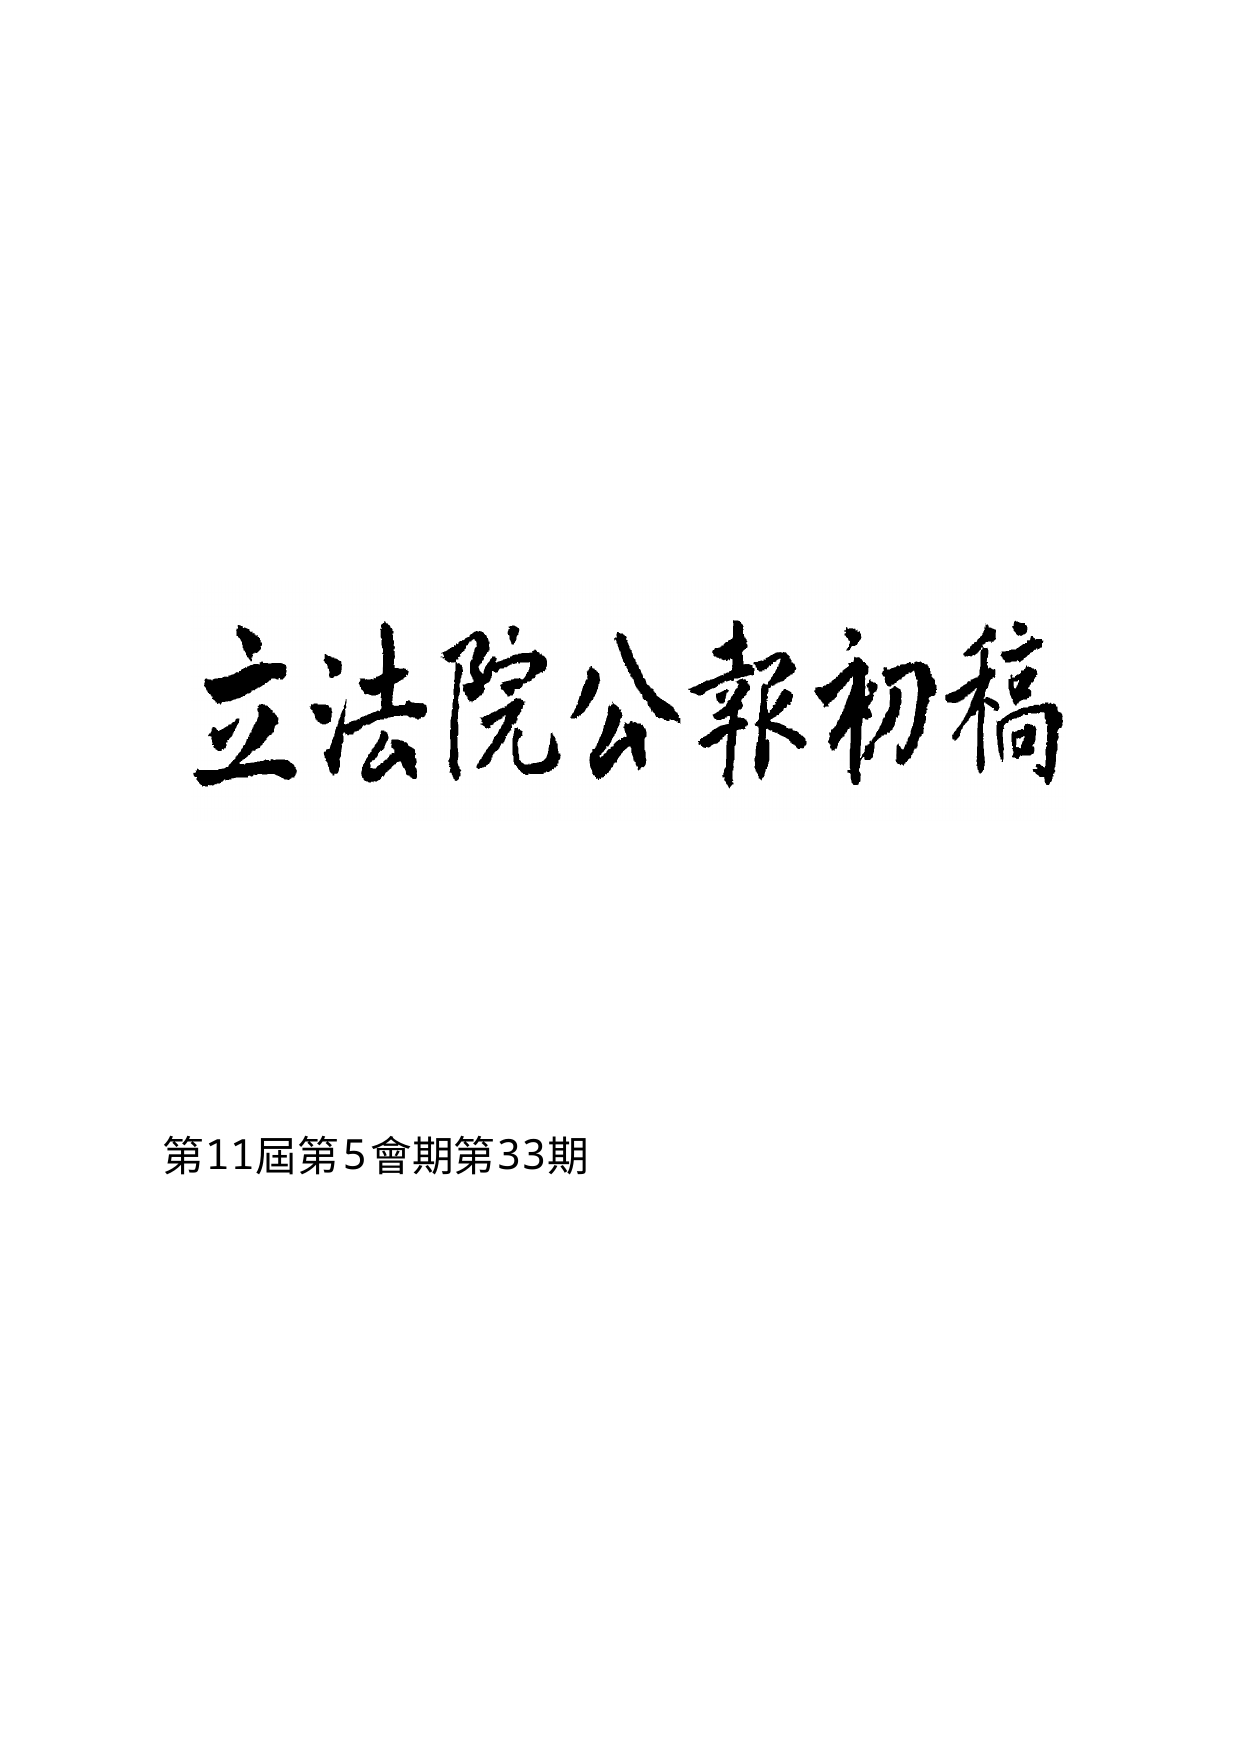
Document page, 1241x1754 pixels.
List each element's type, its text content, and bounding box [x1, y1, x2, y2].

table_header 第11屆第5會期第33期 [151, 1089, 617, 1234]
table_header [151, 406, 1098, 902]
